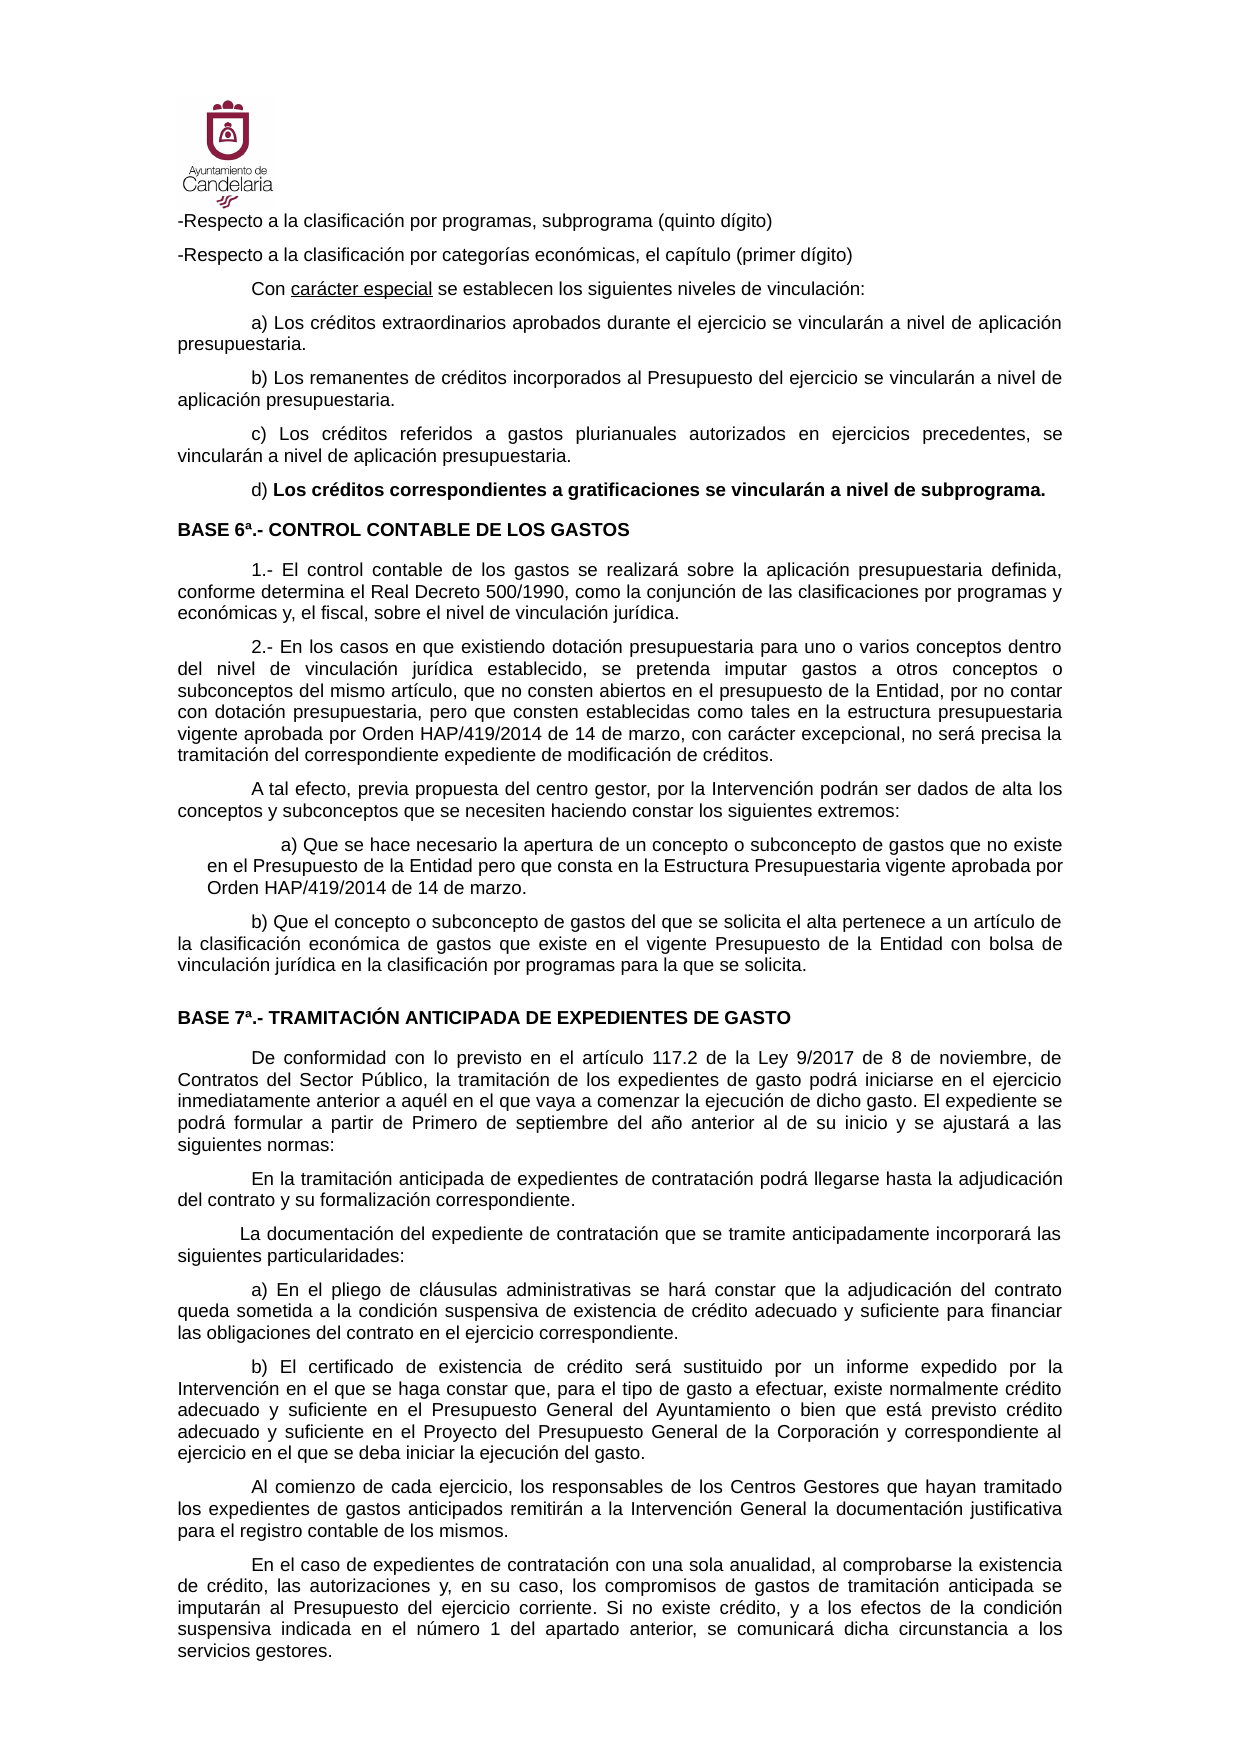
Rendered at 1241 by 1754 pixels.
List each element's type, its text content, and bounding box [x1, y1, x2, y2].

text 2.- En los casos en que existiendo dotación presupuestaria para uno o varios conceptos dentro del nivel de vinculación jurídica establecido, se pretenda imputar gastos a otros conceptos o subconceptos del mismo artículo, que no consten abiertos en el presupuesto de la Entidad, por no contar con dotación presupuestaria, pero que consten establecidas como tales en la estructura presupuestaria vigente aprobada por Orden HAP/419/2014 de 14 de marzo, con carácter excepcional, no será precisa la tramitación del correspondiente expediente de modificación de créditos. [177, 636, 1063, 766]
text a) Los créditos extraordinarios aprobados durante el ejercicio se vincularán a nivel de aplicación presupuestaria. [177, 312, 1063, 355]
text Al comienzo de cada ejercicio, los responsables de los Centros Gestores que hayan tramitado los expedientes de gastos anticipados remitirán a la Intervención General la documentación justificativa para el registro contable de los mismos. [177, 1476, 1063, 1541]
text 1.- El control contable de los gastos se realizará sobre la aplicación presupuestaria definida, conforme determina el Real Decreto 500/1990, como la conjunción de las clasificaciones por programas y económicas y, el fiscal, sobre el nivel de vinculación jurídica. [177, 559, 1063, 624]
text -Respecto a la clasificación por categorías económicas, el capítulo (primer dígito) [177, 243, 1063, 265]
text La documentación del expediente de contratación que se tramite anticipadamente incorporará las siguientes particularidades: [177, 1223, 1063, 1266]
text b) Que el concepto o subconcepto de gastos del que se solicita el alta pertenece a un artículo de la clasificación económica de gastos que existe en el vigente Presupuesto de la Entidad con bolsa de vinculación jurídica en la clasificación por programas para la que se solicita. [177, 911, 1063, 976]
text De conformidad con lo previsto en el artículo 117.2 de la Ley 9/2017 de 8 de noviembre, de Contratos del Sector Público, la tramitación de los expedientes de gasto podrá iniciarse en el ejercicio inmediatamente anterior a aquél en el que vaya a comenzar la ejecución de dicho gasto. El expediente se podrá formular a partir de Primero de septiembre del año anterior al de su inicio y se ajustará a las siguientes normas: [177, 1047, 1063, 1155]
text En la tramitación anticipada de expedientes de contratación podrá llegarse hasta la adjudicación del contrato y su formalización correspondiente. [177, 1167, 1063, 1211]
text -Respecto a la clasificación por programas, subprograma (quinto dígito) [177, 209, 1063, 231]
subtitle BASE 7ª.- TRAMITACIÓN ANTICIPADA DE EXPEDIENTES DE GASTO [177, 1007, 1063, 1028]
text b) Los remanentes de créditos incorporados al Presupuesto del ejercicio se vincularán a nivel de aplicación presupuestaria. [177, 367, 1063, 410]
text A tal efecto, previa propuesta del centro gestor, por la Intervención podrán ser dados de alta los conceptos y subconceptos que se necesiten haciendo constar los siguientes extremos: [177, 778, 1063, 821]
text a) En el pliego de cláusulas administrativas se hará constar que la adjudicación del contrato queda sometida a la condición suspensiva de existencia de crédito adecuado y suficiente para financiar las obligaciones del contrato en el ejercicio correspondiente. [177, 1279, 1063, 1343]
text En el caso de expedientes de contratación con una sola anualidad, al comprobarse la existencia de crédito, las autorizaciones y, en su caso, los compromisos de gastos de tramitación anticipada se imputarán al Presupuesto del ejercicio corriente. Si no existe crédito, y a los efectos de la condición suspensiva indicada en el número 1 del apartado anterior, se comunicará dicha circunstancia a los servicios gestores. [177, 1553, 1063, 1661]
text a) Que se hace necesario la apertura de un concepto o subconcepto de gastos que no existe en el Presupuesto de la Entidad pero que consta en la Estructura Presupuestaria vigente aprobada por Orden HAP/419/2014 de 14 de marzo. [207, 834, 1063, 898]
text d) Los créditos correspondientes a gratificaciones se vincularán a nivel de subprograma. [177, 478, 1063, 500]
text Con carácter especial se establecen los siguientes niveles de vinculación: [177, 277, 1063, 299]
subtitle BASE 6ª.- CONTROL CONTABLE DE LOS GASTOS [177, 519, 1063, 540]
text b) El certificado de existencia de crédito será sustituido por un informe expedido por la Intervención en el que se haga constar que, para el tipo de gasto a efectuar, existe normalmente crédito adecuado y suficiente en el Presupuesto General del Ayuntamiento o bien que está previsto crédito adecuado y suficiente en el Proyecto del Presupuesto General de la Corporación y correspondiente al ejercicio en el que se deba iniciar la ejecución del gasto. [177, 1356, 1063, 1464]
text c) Los créditos referidos a gastos plurianuales autorizados en ejercicios precedentes, se vincularán a nivel de aplicación presupuestaria. [177, 423, 1063, 466]
